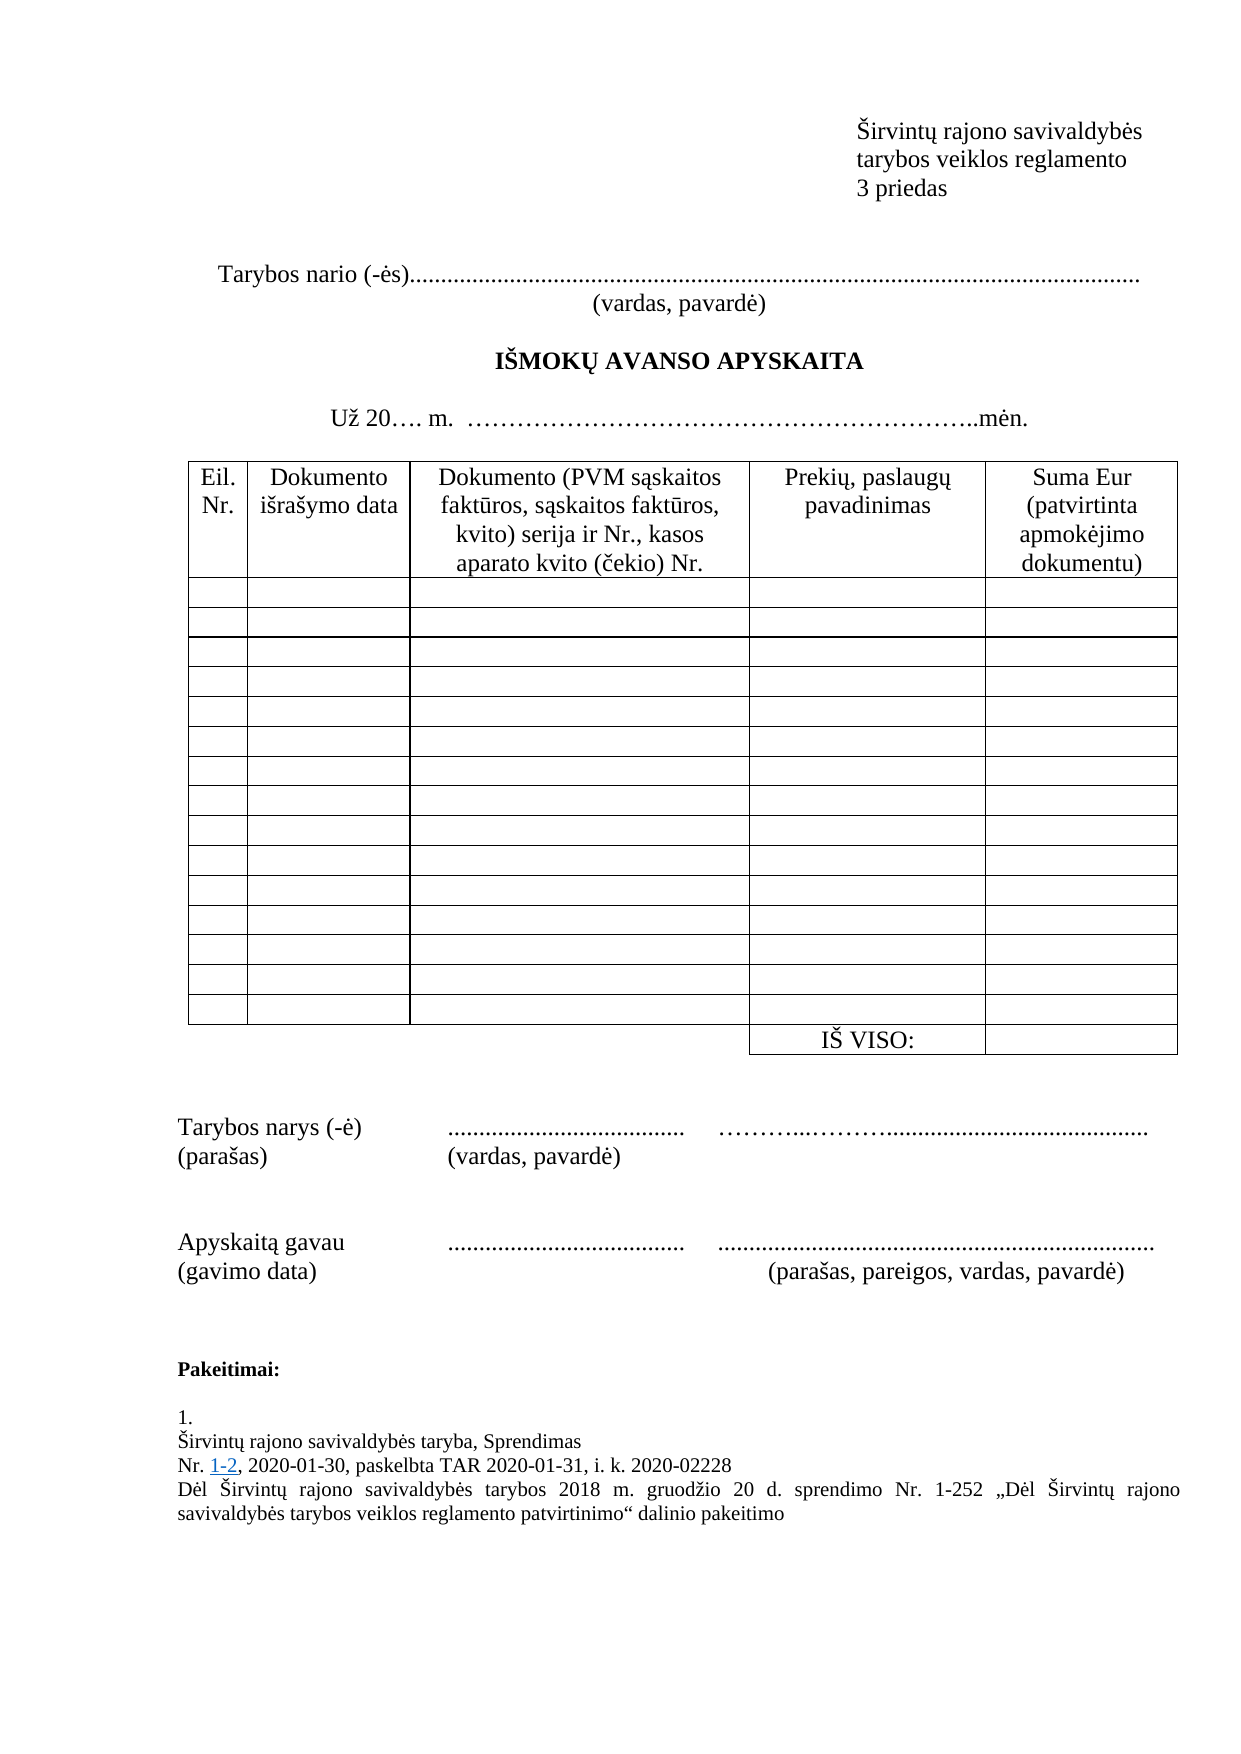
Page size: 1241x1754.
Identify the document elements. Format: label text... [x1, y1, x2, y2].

table_cell [986, 638, 1177, 666]
table_cell [986, 876, 1177, 904]
table_cell [986, 816, 1177, 845]
text (vardas, pavardė) [177, 288, 1181, 317]
table_cell [750, 816, 985, 845]
table_cell [411, 757, 749, 785]
table_cell [411, 906, 749, 934]
table_cell [986, 935, 1177, 964]
table_cell [750, 638, 985, 666]
table_cell [986, 608, 1177, 636]
text IŠMOKŲ AVANSO APYSKAITA [177, 346, 1181, 374]
table_cell [986, 995, 1177, 1024]
table_cell [189, 727, 247, 756]
table_cell [411, 578, 749, 607]
table_cell [986, 727, 1177, 756]
table_cell [248, 667, 409, 696]
table_cell [248, 786, 409, 815]
text Tarybos narys (-ė) ...................................... ………...……….......................................... [177, 1112, 1181, 1141]
table_cell [411, 876, 749, 904]
text 3 priedas [177, 173, 1181, 202]
table_cell [411, 697, 749, 726]
text Už 20…. m. ……………………………………………………..mėn. [177, 403, 1181, 432]
table_cell [411, 935, 749, 964]
table_cell [411, 786, 749, 815]
table_cell [248, 727, 409, 756]
table_cell [411, 727, 749, 756]
table_cell [248, 935, 409, 964]
table_cell [750, 608, 985, 636]
table_cell [986, 906, 1177, 934]
table_cell [986, 1025, 1177, 1053]
table_cell [189, 1025, 749, 1053]
table_cell [248, 995, 409, 1024]
table_cell [248, 608, 409, 636]
table_cell [189, 816, 247, 845]
table_cell [411, 816, 749, 845]
table_cell [750, 906, 985, 934]
table_cell [189, 638, 247, 666]
table_cell [248, 816, 409, 845]
table_cell [750, 846, 985, 875]
table_cell [750, 995, 985, 1024]
text tarybos veiklos reglamento [177, 144, 1181, 173]
table_cell [189, 578, 247, 607]
table_cell [986, 786, 1177, 815]
table_cell [411, 846, 749, 875]
table_cell [411, 638, 749, 666]
table_cell [189, 608, 247, 636]
table_cell [248, 876, 409, 904]
table_cell [248, 965, 409, 994]
table_cell [248, 846, 409, 875]
table_header Dokumento (PVM sąskaitos faktūros, sąskaitos faktūros, kvito) serija ir Nr., kasos aparato kvito (čekio) Nr. [411, 462, 749, 577]
table_cell [750, 667, 985, 696]
table_cell [411, 667, 749, 696]
table_cell [189, 697, 247, 726]
table_cell [750, 965, 985, 994]
table_cell [248, 697, 409, 726]
table_cell [750, 935, 985, 964]
table_cell [189, 995, 247, 1024]
table_cell [750, 757, 985, 785]
table_cell [411, 965, 749, 994]
table_cell [411, 995, 749, 1024]
table_cell [189, 786, 247, 815]
table_cell [189, 846, 247, 875]
table_cell [986, 667, 1177, 696]
table_header Prekių, paslaugų pavadinimas [750, 462, 985, 577]
text Apyskaitą gavau ...................................... ...................................................................... [177, 1227, 1181, 1256]
table_cell [986, 697, 1177, 726]
table_cell [189, 965, 247, 994]
table_cell [189, 906, 247, 934]
table_cell [248, 578, 409, 607]
table_cell [248, 638, 409, 666]
table_cell [986, 578, 1177, 607]
table_cell [411, 608, 749, 636]
table_cell [986, 965, 1177, 994]
table_header Dokumento išrašymo data [248, 462, 409, 577]
text Nr. 1-2, 2020-01-30, paskelbta TAR 2020-01-31, i. k. 2020-02228 [177, 1453, 1181, 1477]
table_cell [750, 786, 985, 815]
text 1. [177, 1405, 1181, 1429]
text Širvintų rajono savivaldybės taryba, Sprendimas [177, 1429, 1181, 1453]
table_cell [986, 846, 1177, 875]
text Širvintų rajono savivaldybės [177, 116, 1181, 144]
table_cell IŠ VISO: [750, 1025, 985, 1053]
table_cell [248, 757, 409, 785]
table_cell [189, 667, 247, 696]
text Pakeitimai: [177, 1357, 1181, 1381]
table_cell [189, 876, 247, 904]
text Tarybos nario (-ės)..................................................................................................................... [177, 259, 1181, 288]
table_cell [750, 727, 985, 756]
table_cell [986, 757, 1177, 785]
text (parašas) (vardas, pavardė) [177, 1141, 1181, 1169]
text Dėl Širvintų rajono savivaldybės tarybos 2018 m. gruodžio 20 d. sprendimo Nr. 1-252 „Dėl Širvintų rajono savivaldybės tarybos veiklos reglamento patvirtinimo“ dalinio pakeitimo [177, 1477, 1181, 1525]
table_cell [189, 757, 247, 785]
table_cell [248, 906, 409, 934]
text (gavimo data) (parašas, pareigos, vardas, pavardė) [177, 1256, 1181, 1284]
table_header Suma Eur (patvirtinta apmokėjimo dokumentu) [986, 462, 1177, 577]
table_cell [750, 697, 985, 726]
table_cell [189, 935, 247, 964]
table_header Eil. Nr. [189, 462, 247, 577]
table_cell [750, 876, 985, 904]
table_cell [750, 578, 985, 607]
